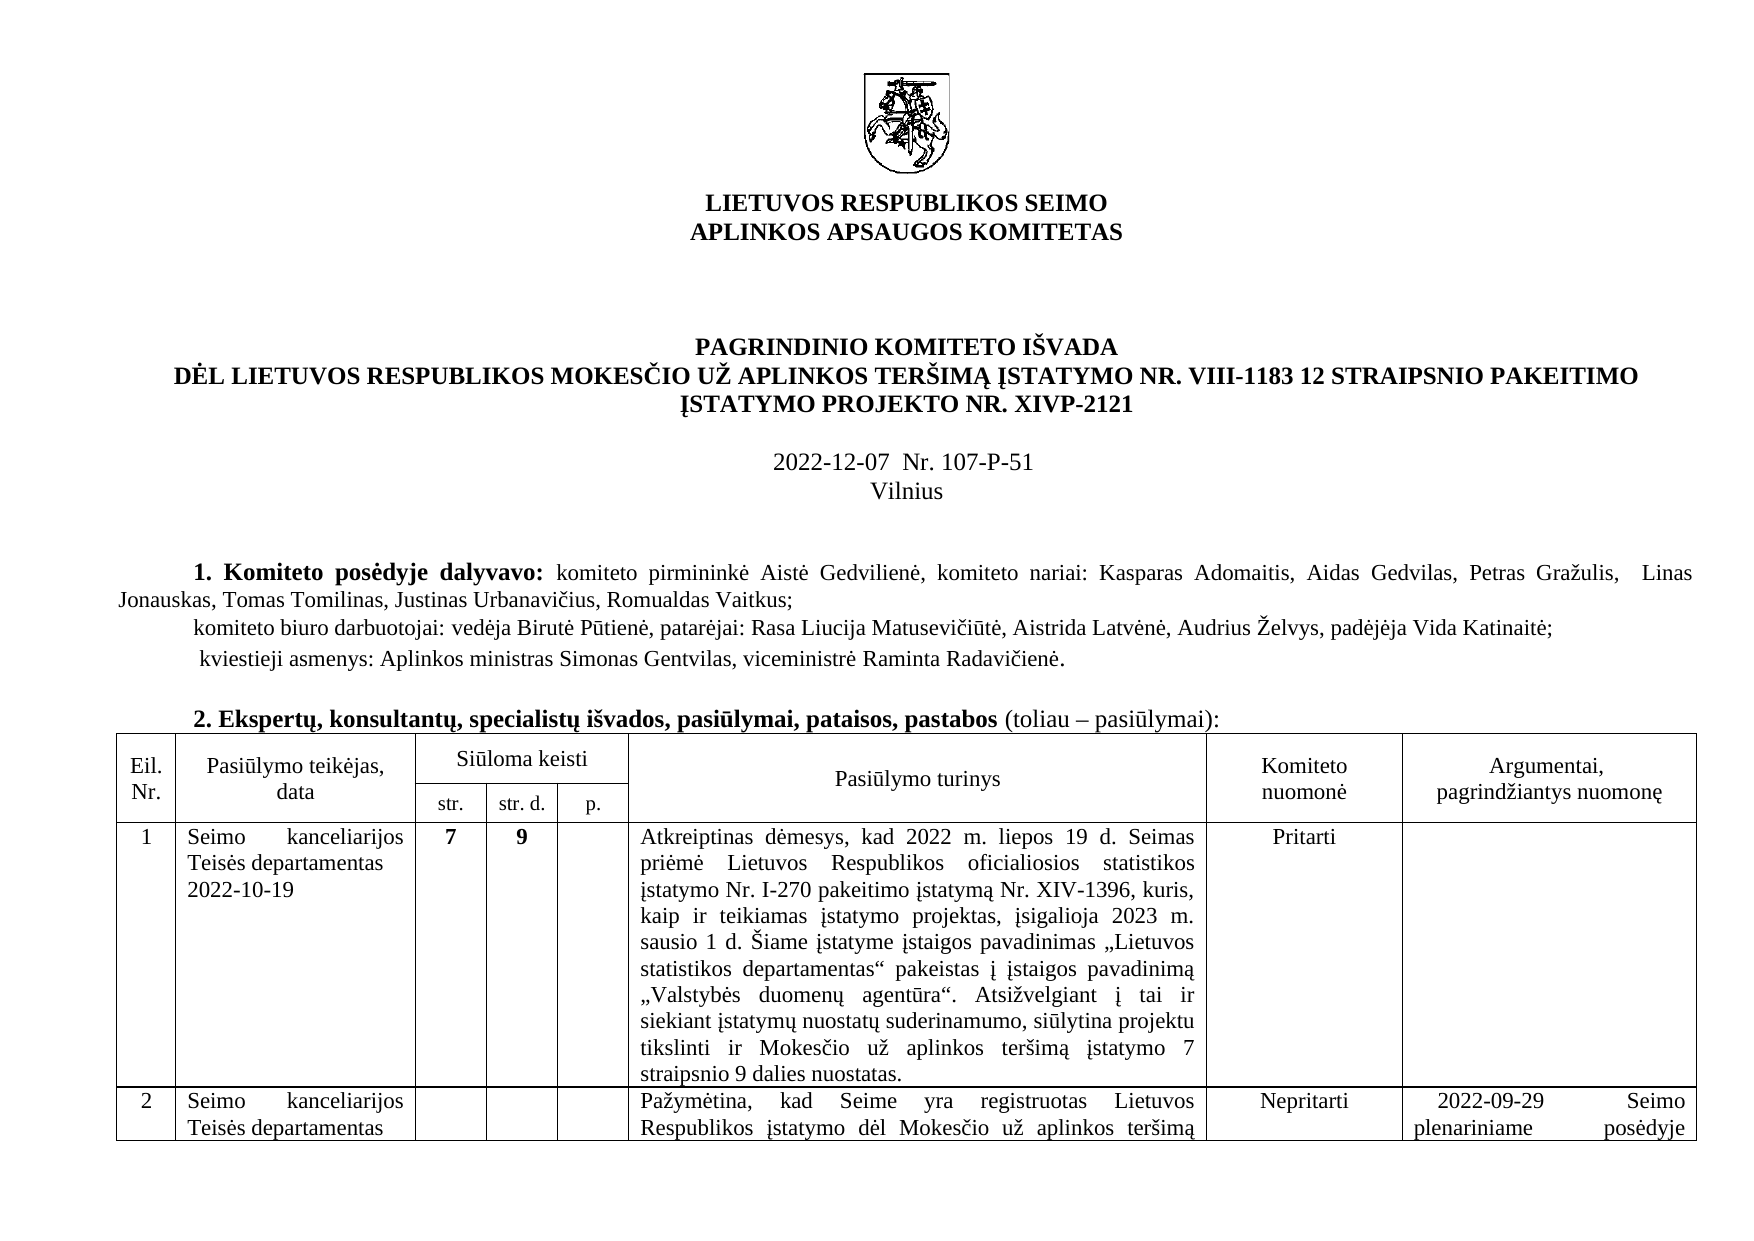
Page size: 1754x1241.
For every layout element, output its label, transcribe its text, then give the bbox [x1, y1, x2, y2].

table_cell Nepritarti [1207, 1088, 1402, 1140]
table_cell Atkreiptinas dėmesys, kad 2022 m. liepos 19 d. Seimas priėmė Lietuvos Respublikos oficialiosios statistikos įstatymo Nr. I-270 pakeitimo įstatymą Nr. XIV-1396, kuris, kaip ir teikiamas įstatymo projektas, įsigalioja 2023 m. sausio 1 d. Šiame įstatyme įstaigos pavadinimas „Lietuvos statistikos departamentas“ pakeistas į įstaigos pavadinimą „Valstybės duomenų agentūra“. Atsižvelgiant į tai ir siekiant įstatymų nuostatų suderinamumo, siūlytina projektu tikslinti ir Mokesčio už aplinkos teršimą įstatymo 7 straipsnio 9 dalies nuostatas. [629, 823, 1206, 1086]
table_cell str. d. [487, 784, 557, 822]
table_cell 9 [487, 823, 557, 1086]
table_header Argumentai, pagrindžiantys nuomonę [1403, 734, 1696, 822]
table_cell [558, 1088, 628, 1140]
table_cell [487, 1088, 557, 1140]
table_cell str. [416, 784, 486, 822]
table_header Pasiūlymo turinys [629, 734, 1206, 822]
text komiteto biuro darbuotojai: vedėja Birutė Pūtienė, patarėjai: Rasa Liucija Matusevičiūtė, Aistrida Latvėnė, Audrius Želvys, padėjėja Vida Katinaitė; [118, 612, 1695, 641]
table_cell Pritarti [1207, 823, 1402, 1086]
table_cell [1403, 823, 1696, 1086]
text kviestieji asmenys: Aplinkos ministras Simonas Gentvilas, viceministrė Raminta Radavičienė. [124, 643, 1689, 672]
text aplinkos apsaugos komitetas [118, 217, 1695, 246]
table_header Pasiūlymo teikėjas, data [176, 734, 415, 822]
table_cell Seimo kanceliarijos Teisės departamentas [176, 1088, 415, 1140]
table_header Komiteto nuomonė [1207, 734, 1402, 822]
table_cell 2022-09-29 Seimo plenariniame posėdyje [1403, 1088, 1696, 1140]
table_header Siūloma keisti [416, 734, 628, 782]
text LIETUVOS RESPUBLIKOS SEIMO [118, 188, 1695, 217]
text 2022-12-07 Nr. 107-P-51 [118, 447, 1695, 476]
table_cell [558, 823, 628, 1086]
subtitle DĖL LIETUVOS RESPUBLIKOS MOKESČIO UŽ APLINKOS TERŠIMĄ ĮSTATYMO NR. VIII-1183 12 STRAIPSNIO PAKEITIMO ĮSTATYMO PROJEKTO nr. xivp-2121 [118, 361, 1695, 418]
table_cell [416, 1088, 486, 1140]
table_cell Seimo kanceliarijos Teisės departamentas 2022-10-19 [176, 823, 415, 1086]
subtitle PAGRINDINIO KOMITETO IŠVADA [118, 332, 1695, 361]
table_cell Pažymėtina, kad Seime yra registruotas Lietuvos Respublikos įstatymo dėl Mokesčio už aplinkos teršimą [629, 1088, 1206, 1140]
text 2. Ekspertų, konsultantų, specialistų išvados, pasiūlymai, pataisos, pastabos (toliau – pasiūlymai): [118, 704, 1695, 733]
table_cell 1 [117, 823, 175, 1086]
table_cell p. [558, 784, 628, 822]
text 1. Komiteto posėdyje dalyvavo: komiteto pirmininkė Aistė Gedvilienė, komiteto nariai: Kasparas Adomaitis, Aidas Gedvilas, Petras Gražulis, Linas Jonauskas, Tomas Tomilinas, Justinas Urbanavičius, Romualdas Vaitkus; [118, 557, 1695, 612]
text Vilnius [118, 476, 1695, 504]
table_cell 2 [117, 1088, 175, 1140]
table_cell 7 [416, 823, 486, 1086]
table_header Eil. Nr. [117, 734, 175, 822]
